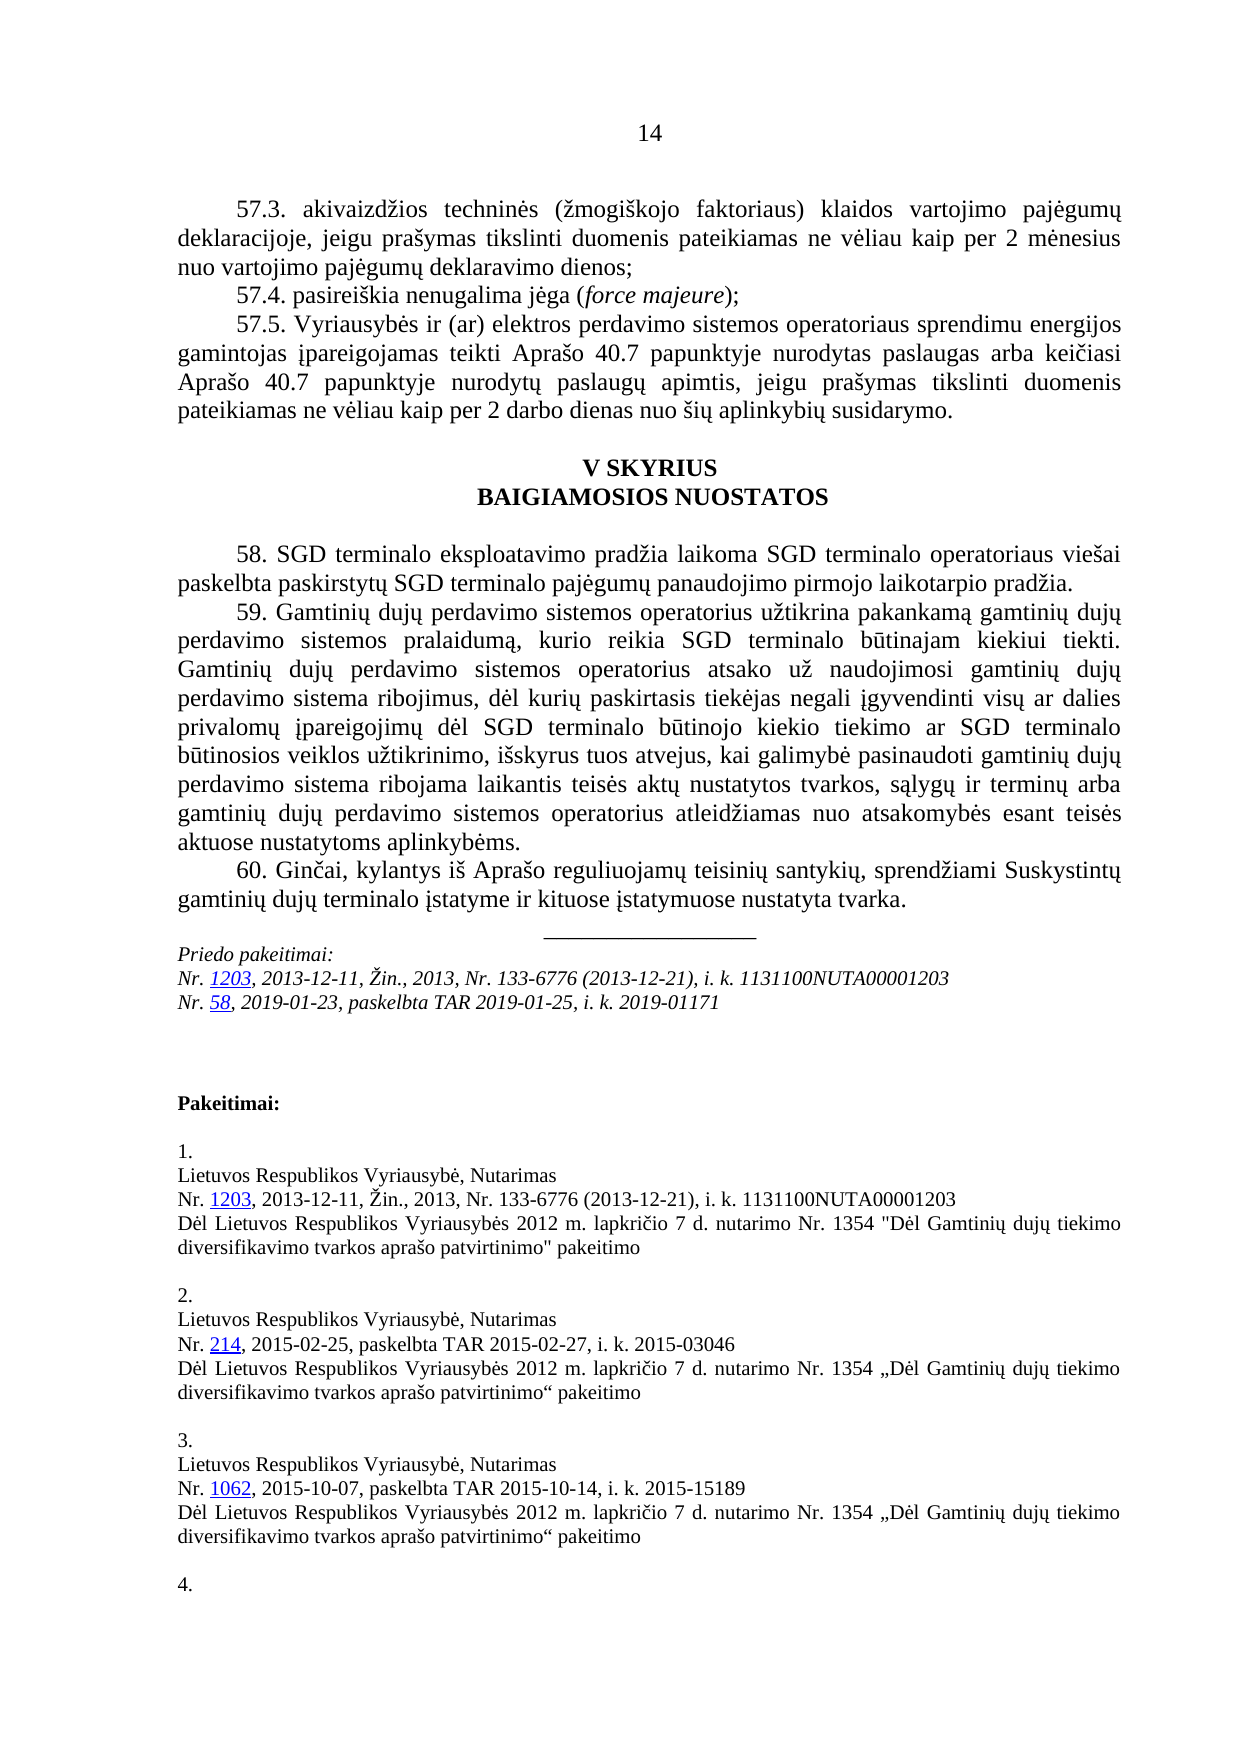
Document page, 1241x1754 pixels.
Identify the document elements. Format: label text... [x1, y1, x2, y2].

text 3. [177, 1428, 1122, 1452]
text Nr. 58, 2019-01-23, paskelbta TAR 2019-01-25, i. k. 2019-01171 [177, 990, 1122, 1014]
text 2. [177, 1283, 1122, 1307]
text 4. [177, 1572, 1122, 1596]
text Dėl Lietuvos Respublikos Vyriausybės 2012 m. lapkričio 7 d. nutarimo Nr. 1354 „Dėl Gamtinių dujų tiekimo diversifikavimo tvarkos aprašo patvirtinimo“ pakeitimo [177, 1356, 1122, 1404]
text Priedo pakeitimai: [177, 942, 1122, 966]
text Lietuvos Respublikos Vyriausybė, Nutarimas [177, 1163, 1122, 1187]
text V SKYRIUS [177, 453, 1122, 482]
text Lietuvos Respublikos Vyriausybė, Nutarimas [177, 1307, 1122, 1331]
text 57.5. Vyriausybės ir (ar) elektros perdavimo sistemos operatoriaus sprendimu energijos gamintojas įpareigojamas teikti Aprašo 40.7 papunktyje nurodytas paslaugas arba keičiasi Aprašo 40.7 papunktyje nurodytų paslaugų apimtis, jeigu prašymas tikslinti duomenis pateikiamas ne vėliau kaip per 2 darbo dienas nuo šių aplinkybių susidarymo. [177, 309, 1122, 424]
text 57.4. pasireiškia nenugalima jėga (force majeure); [177, 281, 1122, 309]
text Lietuvos Respublikos Vyriausybė, Nutarimas [177, 1452, 1122, 1476]
text Nr. 214, 2015-02-25, paskelbta TAR 2015-02-27, i. k. 2015-03046 [177, 1331, 1122, 1356]
text Nr. 1203, 2013-12-11, Žin., 2013, Nr. 133-6776 (2013-12-21), i. k. 1131100NUTA00001203 [177, 1187, 1122, 1211]
text 57.3. akivaizdžios techninės (žmogiškojo faktoriaus) klaidos vartojimo pajėgumų deklaracijoje, jeigu prašymas tikslinti duomenis pateikiamas ne vėliau kaip per 2 mėnesius nuo vartojimo pajėgumų deklaravimo dienos; [177, 194, 1122, 281]
text _________________ [177, 913, 1122, 942]
text Dėl Lietuvos Respublikos Vyriausybės 2012 m. lapkričio 7 d. nutarimo Nr. 1354 „Dėl Gamtinių dujų tiekimo diversifikavimo tvarkos aprašo patvirtinimo“ pakeitimo [177, 1500, 1122, 1548]
text 60. Ginčai, kylantys iš Aprašo reguliuojamų teisinių santykių, sprendžiami Suskystintų gamtinių dujų terminalo įstatyme ir kituose įstatymuose nustatyta tvarka. [177, 856, 1122, 913]
text Nr. 1203, 2013-12-11, Žin., 2013, Nr. 133-6776 (2013-12-21), i. k. 1131100NUTA00001203 [177, 966, 1122, 990]
text Pakeitimai: [177, 1091, 1122, 1115]
text Nr. 1062, 2015-10-07, paskelbta TAR 2015-10-14, i. k. 2015-15189 [177, 1476, 1122, 1500]
text Dėl Lietuvos Respublikos Vyriausybės 2012 m. lapkričio 7 d. nutarimo Nr. 1354 "Dėl Gamtinių dujų tiekimo diversifikavimo tvarkos aprašo patvirtinimo" pakeitimo [177, 1211, 1122, 1259]
text BAIGIAMOSIOS NUOSTATOS [177, 482, 1122, 511]
text 59. Gamtinių dujų perdavimo sistemos operatorius užtikrina pakankamą gamtinių dujų perdavimo sistemos pralaidumą, kurio reikia SGD terminalo būtinajam kiekiui tiekti. Gamtinių dujų perdavimo sistemos operatorius atsako už naudojimosi gamtinių dujų perdavimo sistema ribojimus, dėl kurių paskirtasis tiekėjas negali įgyvendinti visų ar dalies privalomų įpareigojimų dėl SGD terminalo būtinojo kiekio tiekimo ar SGD terminalo būtinosios veiklos užtikrinimo, išskyrus tuos atvejus, kai galimybė pasinaudoti gamtinių dujų perdavimo sistema ribojama laikantis teisės aktų nustatytos tvarkos, sąlygų ir terminų arba gamtinių dujų perdavimo sistemos operatorius atleidžiamas nuo atsakomybės esant teisės aktuose nustatytoms aplinkybėms. [177, 597, 1122, 856]
text 1. [177, 1139, 1122, 1163]
text 58. SGD terminalo eksploatavimo pradžia laikoma SGD terminalo operatoriaus viešai paskelbta paskirstytų SGD terminalo pajėgumų panaudojimo pirmojo laikotarpio pradžia. [177, 539, 1122, 597]
